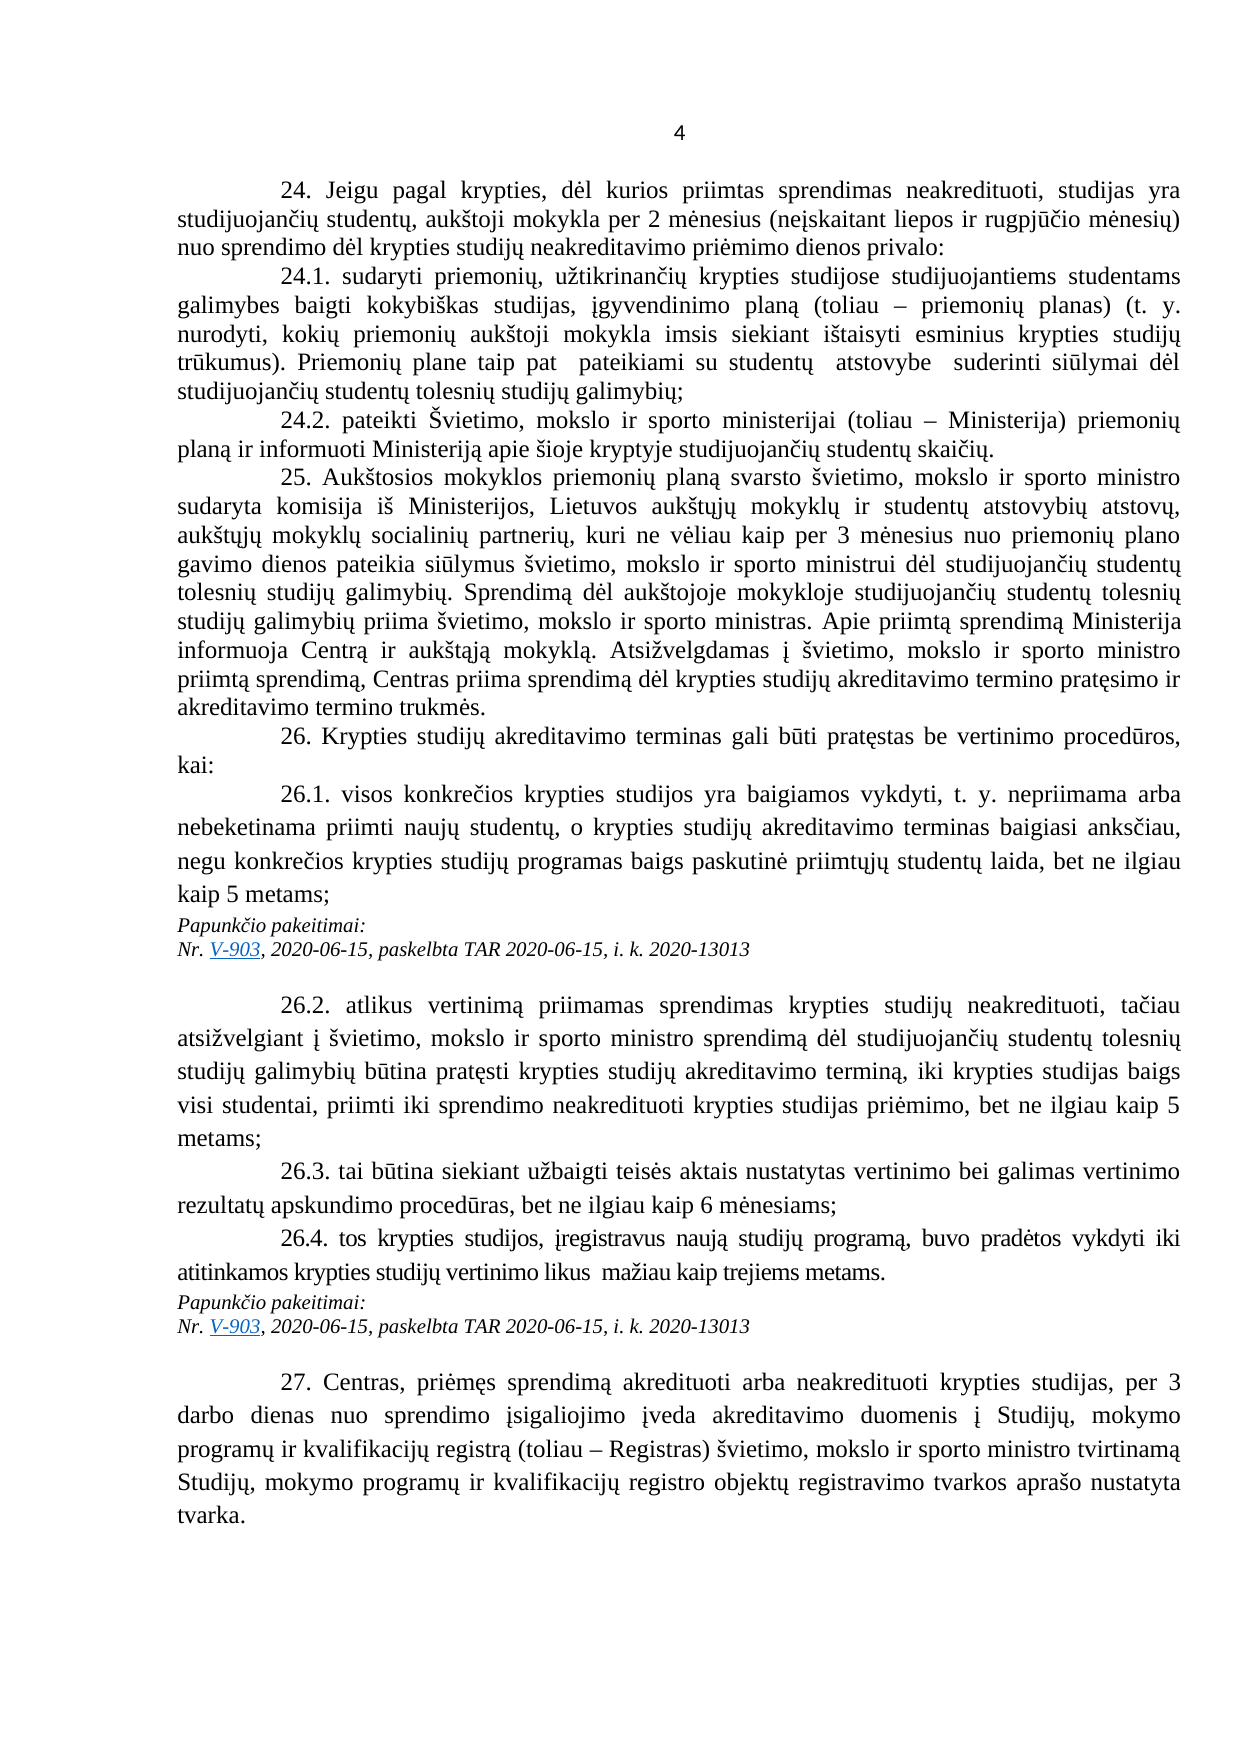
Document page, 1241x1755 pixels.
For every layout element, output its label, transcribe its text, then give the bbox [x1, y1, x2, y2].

text Nr. V-903, 2020-06-15, paskelbta TAR 2020-06-15, i. k. 2020-13013 [177, 937, 1182, 961]
text 26.2. atlikus vertinimą priimamas sprendimas krypties studijų neakredituoti, tačiau atsižvelgiant į švietimo, mokslo ir sporto ministro sprendimą dėl studijuojančių studentų tolesnių studijų galimybių būtina pratęsti krypties studijų akreditavimo terminą, iki krypties studijas baigs visi studentai, priimti iki sprendimo neakredituoti krypties studijas priėmimo, bet ne ilgiau kaip 5 metams; [177, 990, 1182, 1152]
text 26.4. tos krypties studijos, įregistravus naują studijų programą, buvo pradėtos vykdyti iki atitinkamos krypties studijų vertinimo likus mažiau kaip trejiems metams. [177, 1223, 1182, 1285]
text Papunkčio pakeitimai: [177, 1290, 1182, 1314]
text Papunkčio pakeitimai: [177, 913, 1182, 937]
text 25. Aukštosios mokyklos priemonių planą svarsto švietimo, mokslo ir sporto ministro sudaryta komisija iš Ministerijos, Lietuvos aukštųjų mokyklų ir studentų atstovybių atstovų, aukštųjų mokyklų socialinių partnerių, kuri ne vėliau kaip per 3 mėnesius nuo priemonių plano gavimo dienos pateikia siūlymus švietimo, mokslo ir sporto ministrui dėl studijuojančių studentų tolesnių studijų galimybių. Sprendimą dėl aukštojoje mokykloje studijuojančių studentų tolesnių studijų galimybių priima švietimo, mokslo ir sporto ministras. Apie priimtą sprendimą Ministerija informuoja Centrą ir aukštąją mokyklą. Atsižvelgdamas į švietimo, mokslo ir sporto ministro priimtą sprendimą, Centras priima sprendimą dėl krypties studijų akreditavimo termino pratęsimo ir akreditavimo termino trukmės. [177, 462, 1182, 721]
text 27. Centras, priėmęs sprendimą akredituoti arba neakredituoti krypties studijas, per 3 darbo dienas nuo sprendimo įsigaliojimo įveda akreditavimo duomenis į Studijų, mokymo programų ir kvalifikacijų registrą (toliau – Registras) švietimo, mokslo ir sporto ministro tvirtinamą Studijų, mokymo programų ir kvalifikacijų registro objektų registravimo tvarkos aprašo nustatyta tvarka. [177, 1367, 1182, 1529]
text Nr. V-903, 2020-06-15, paskelbta TAR 2020-06-15, i. k. 2020-13013 [177, 1314, 1182, 1338]
text 26.1. visos konkrečios krypties studijos yra baigiamos vykdyti, t. y. nepriimama arba nebeketinama priimti naujų studentų, o krypties studijų akreditavimo terminas baigiasi anksčiau, negu konkrečios krypties studijų programas baigs paskutinė priimtųjų studentų laida, bet ne ilgiau kaip 5 metams; [177, 779, 1182, 908]
text 26.3. tai būtina siekiant užbaigti teisės aktais nustatytas vertinimo bei galimas vertinimo rezultatų apskundimo procedūras, bet ne ilgiau kaip 6 mėnesiams; [177, 1156, 1182, 1218]
text 26. Krypties studijų akreditavimo terminas gali būti pratęstas be vertinimo procedūros, kai: [177, 721, 1182, 779]
text 24. Jeigu pagal krypties, dėl kurios priimtas sprendimas neakredituoti, studijas yra studijuojančių studentų, aukštoji mokykla per 2 mėnesius (neįskaitant liepos ir rugpjūčio mėnesių) nuo sprendimo dėl krypties studijų neakreditavimo priėmimo dienos privalo: [177, 175, 1182, 261]
text 24.2. pateikti Švietimo, mokslo ir sporto ministerijai (toliau – Ministerija) priemonių planą ir informuoti Ministeriją apie šioje kryptyje studijuojančių studentų skaičių. [177, 405, 1182, 462]
text 24.1. sudaryti priemonių, užtikrinančių krypties studijose studijuojantiems studentams galimybes baigti kokybiškas studijas, įgyvendinimo planą (toliau – priemonių planas) (t. y. nurodyti, kokių priemonių aukštoji mokykla imsis siekiant ištaisyti esminius krypties studijų trūkumus). Priemonių plane taip pat pateikiami su studentų atstovybe suderinti siūlymai dėl studijuojančių studentų tolesnių studijų galimybių; [177, 261, 1182, 405]
